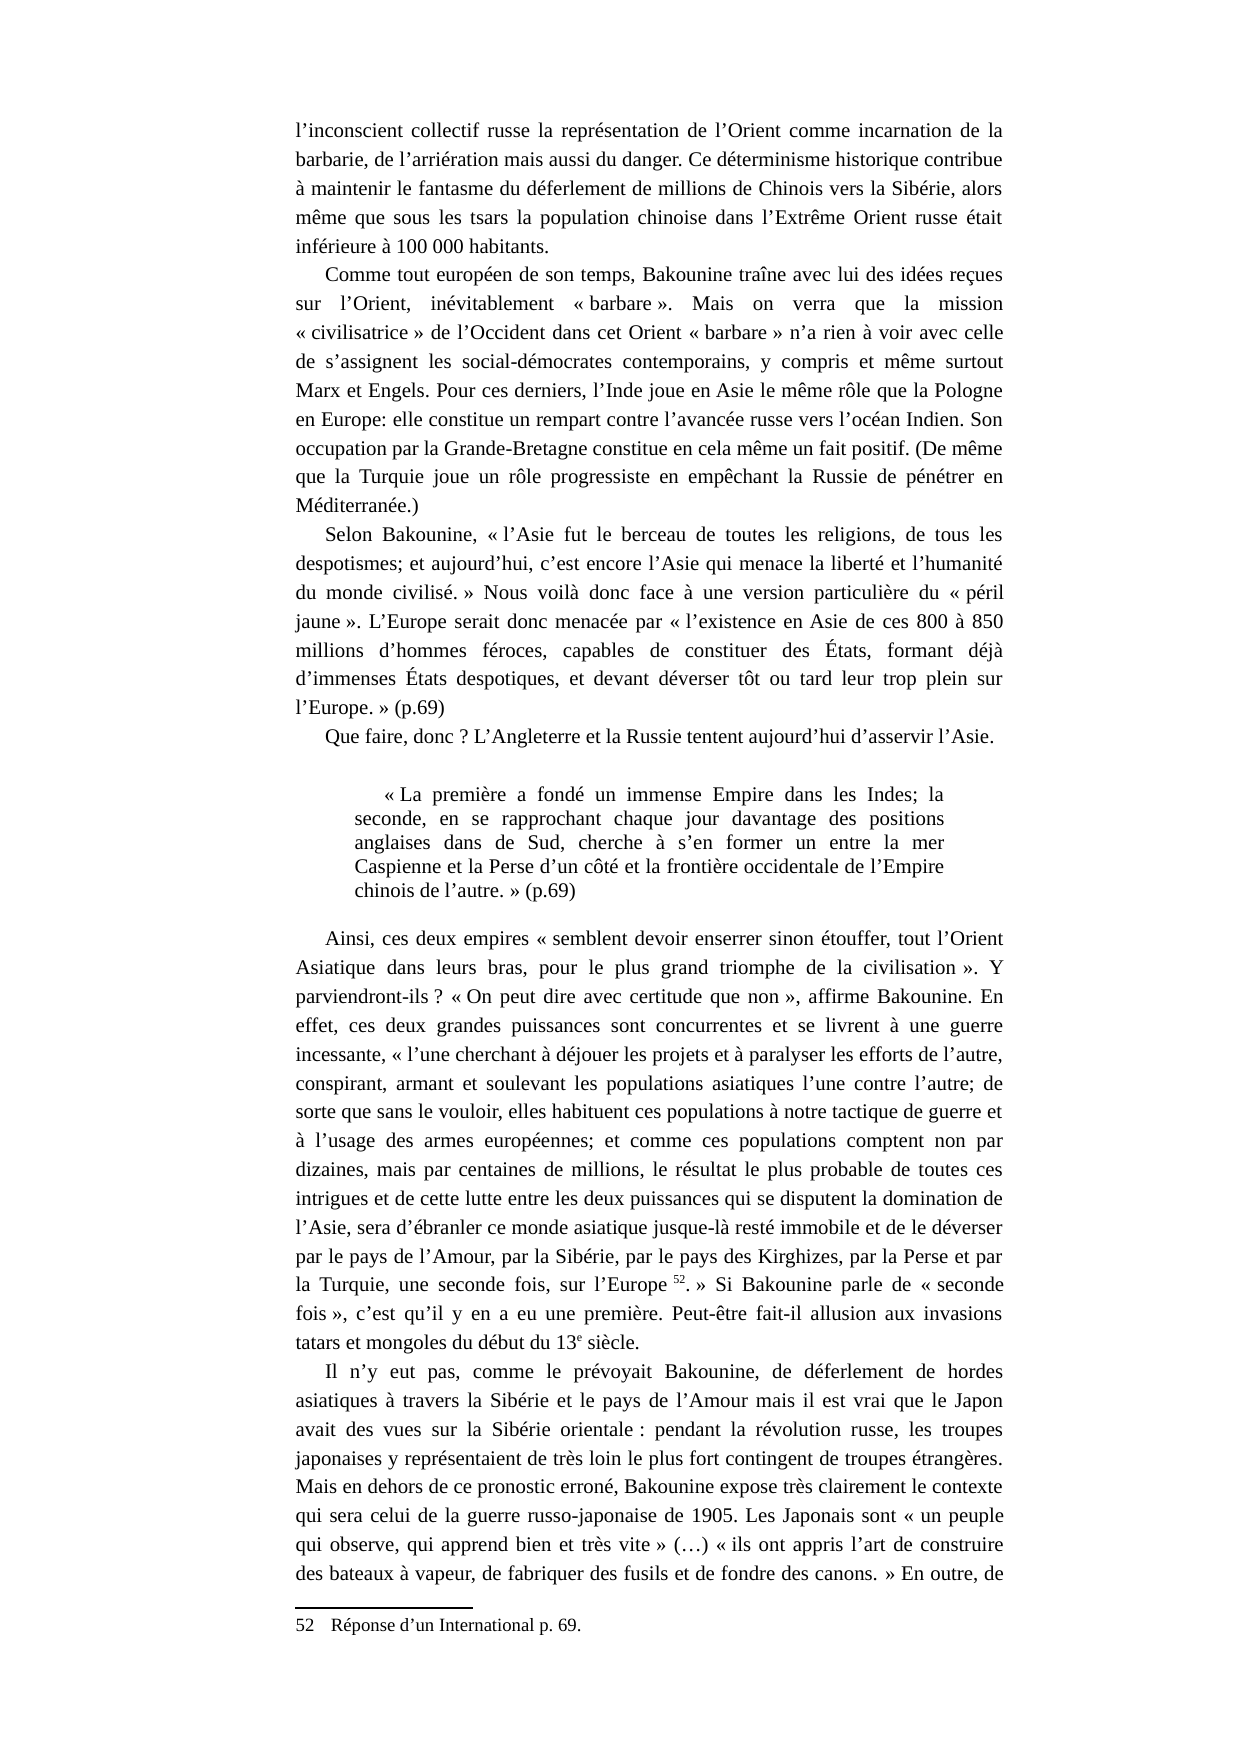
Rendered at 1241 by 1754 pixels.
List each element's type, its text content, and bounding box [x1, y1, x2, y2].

text Ainsi, ces deux empires « semblent devoir enserrer sinon étouffer, tout l’Orient Asiatique dans leurs bras, pour le plus grand triomphe de la civilisation ». Y parviendront-ils ? « On peut dire avec certitude que non », affirme Bakounine. En effet, ces deux grandes puissances sont concurrentes et se livrent à une guerre incessante, « l’une cherchant à déjouer les projets et à paralyser les efforts de l’autre, conspirant, armant et soulevant les populations asiatiques l’une contre l’autre; de sorte que sans le vouloir, elles habituent ces populations à notre tactique de guerre et à l’usage des armes européennes; et comme ces populations comptent non par dizaines, mais par centaines de millions, le résultat le plus probable de toutes ces intrigues et de cette lutte entre les deux puissances qui se disputent la domination de l’Asie, sera d’ébranler ce monde asiatique jusque-là resté immobile et de le déverser par le pays de l’Amour, par la Sibérie, par le pays des Kirghizes, par la Perse et par la Turquie, une seconde fois, sur l’Europe . » Si Bakounine parle de « seconde fois », c’est qu’il y en a eu une première. Peut-être fait-il allusion aux invasions tatars et mongoles du début du 13e siècle. [295, 926, 1004, 1354]
text Il n’y eut pas, comme le prévoyait Bakounine, de déferlement de hordes asiatiques à travers la Sibérie et le pays de l’Amour mais il est vrai que le Japon avait des vues sur la Sibérie orientale : pendant la révolution russe, les troupes japonaises y représentaient de très loin le plus fort contingent de troupes étrangères. Mais en dehors de ce pronostic erroné, Bakounine expose très clairement le contexte qui sera celui de la guerre russo-japonaise de 1905. Les Japonais sont « un peuple qui observe, qui apprend bien et très vite » (…) « ils ont appris l’art de construire des bateaux à vapeur, de fabriquer des fusils et de fondre des canons. » En outre, de [295, 1359, 1004, 1585]
text Comme tout européen de son temps, Bakounine traîne avec lui des idées reçues sur l’Orient, inévitablement « barbare ». Mais on verra que la mission « civilisatrice » de l’Occident dans cet Orient « barbare » n’a rien à voir avec celle de s’assignent les social-démocrates contemporains, y compris et même surtout Marx et Engels. Pour ces derniers, l’Inde joue en Asie le même rôle que la Pologne en Europe: elle constitue un rempart contre l’avancée russe vers l’océan Indien. Son occupation par la Grande-Bretagne constitue en cela même un fait positif. (De même que la Turquie joue un rôle progressiste en empêchant la Russie de pénétrer en Méditerranée.) [295, 262, 1004, 517]
text « La première a fondé un immense Empire dans les Indes; la seconde, en se rapprochant chaque jour davantage des positions anglaises dans de Sud, cherche à s’en former un entre la mer Caspienne et la Perse d’un côté et la frontière occidentale de l’Empire chinois de l’autre. » (p.69) [354, 782, 945, 902]
text Selon Bakounine, « l’Asie fut le berceau de toutes les religions, de tous les despotismes; et aujourd’hui, c’est encore l’Asie qui menace la liberté et l’humanité du monde civilisé. » Nous voilà donc face à une version particulière du « péril jaune ». L’Europe serait donc menacée par « l’existence en Asie de ces 800 à 850 millions d’hommes féroces, capables de constituer des États, formant déjà d’immenses États despotiques, et devant déverser tôt ou tard leur trop plein sur l’Europe. » (p.69) [295, 522, 1004, 719]
text Que faire, donc ? L’Angleterre et la Russie tentent aujourd’hui d’asservir l’Asie. [295, 724, 1004, 748]
text Réponse d’un International p. 69. [295, 1614, 1004, 1636]
text l’inconscient collectif russe la représentation de l’Orient comme incarnation de la barbarie, de l’arriération mais aussi du danger. Ce déterminisme historique contribue à maintenir le fantasme du déferlement de millions de Chinois vers la Sibérie, alors même que sous les tsars la population chinoise dans l’Extrême Orient russe était inférieure à 100 000 habitants. [295, 118, 1004, 258]
